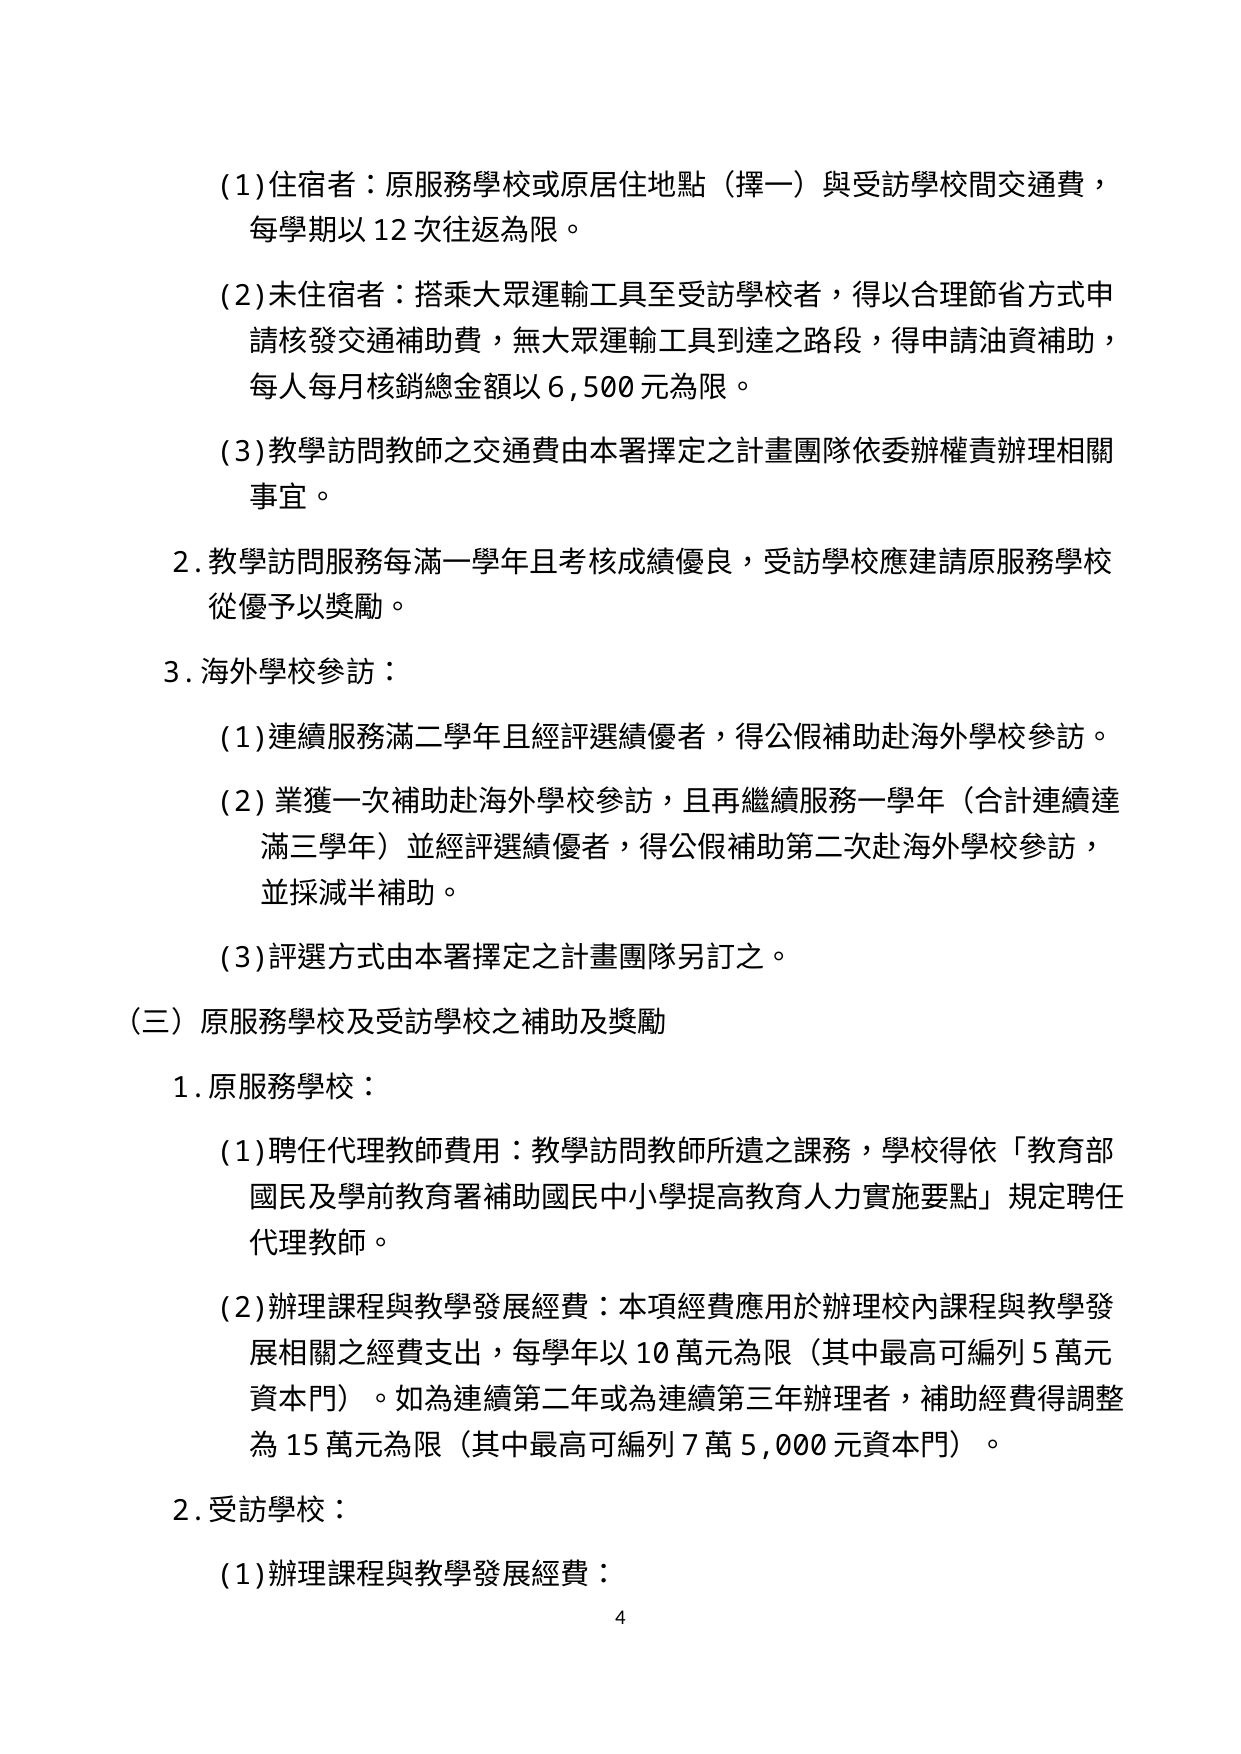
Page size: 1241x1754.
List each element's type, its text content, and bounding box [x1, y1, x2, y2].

text (3)教學訪問教師之交通費由本署擇定之計畫團隊依委辦權責辦理相關事宜。 [216, 425, 1128, 517]
list 受訪學校： [172, 1483, 1128, 1529]
text (1)辦理課程與教學發展經費： [216, 1548, 1128, 1594]
text (1)連續服務滿二學年且經評選績優者，得公假補助赴海外學校參訪。 [216, 710, 1128, 756]
text (2)辦理課程與教學發展經費：本項經費應用於辦理校內課程與教學發展相關之經費支出，每學年以10萬元為限（其中最高可編列5萬元資本門）。如為連續第二年或為連續第三年辦理者，補助經費得調整為15萬元為限（其中最高可編列7萬5,000元資本門）。 [216, 1281, 1128, 1464]
list 教學訪問服務每滿一學年且考核成績優良，受訪學校應建請原服務學校從優予以獎勵。 [172, 535, 1128, 627]
text (2) 業獲一次補助赴海外學校參訪，且再繼續服務一學年（合計連續達滿三學年）並經評選績優者，得公假補助第二次赴海外學校參訪，並採減半補助。 [216, 775, 1128, 912]
text (3)評選方式由本署擇定之計畫團隊另訂之。 [216, 931, 1128, 977]
list 原服務學校： [172, 1060, 1128, 1106]
text (2)未住宿者：搭乘大眾運輸工具至受訪學校者，得以合理節省方式申請核發交通補助費，無大眾運輸工具到達之路段，得申請油資補助，每人每月核銷總金額以6,500元為限。 [216, 269, 1128, 406]
text (1)住宿者：原服務學校或原居住地點（擇一）與受訪學校間交通費，每學期以12次往返為限。 [216, 158, 1128, 250]
text (1)聘任代理教師費用：教學訪問教師所遺之課務，學校得依「教育部國民及學前教育署補助國民中小學提高教育人力實施要點」規定聘任代理教師。 [216, 1125, 1128, 1262]
list 海外學校參訪： [162, 646, 1128, 692]
text （三）原服務學校及受訪學校之補助及獎勵 [112, 996, 1128, 1042]
